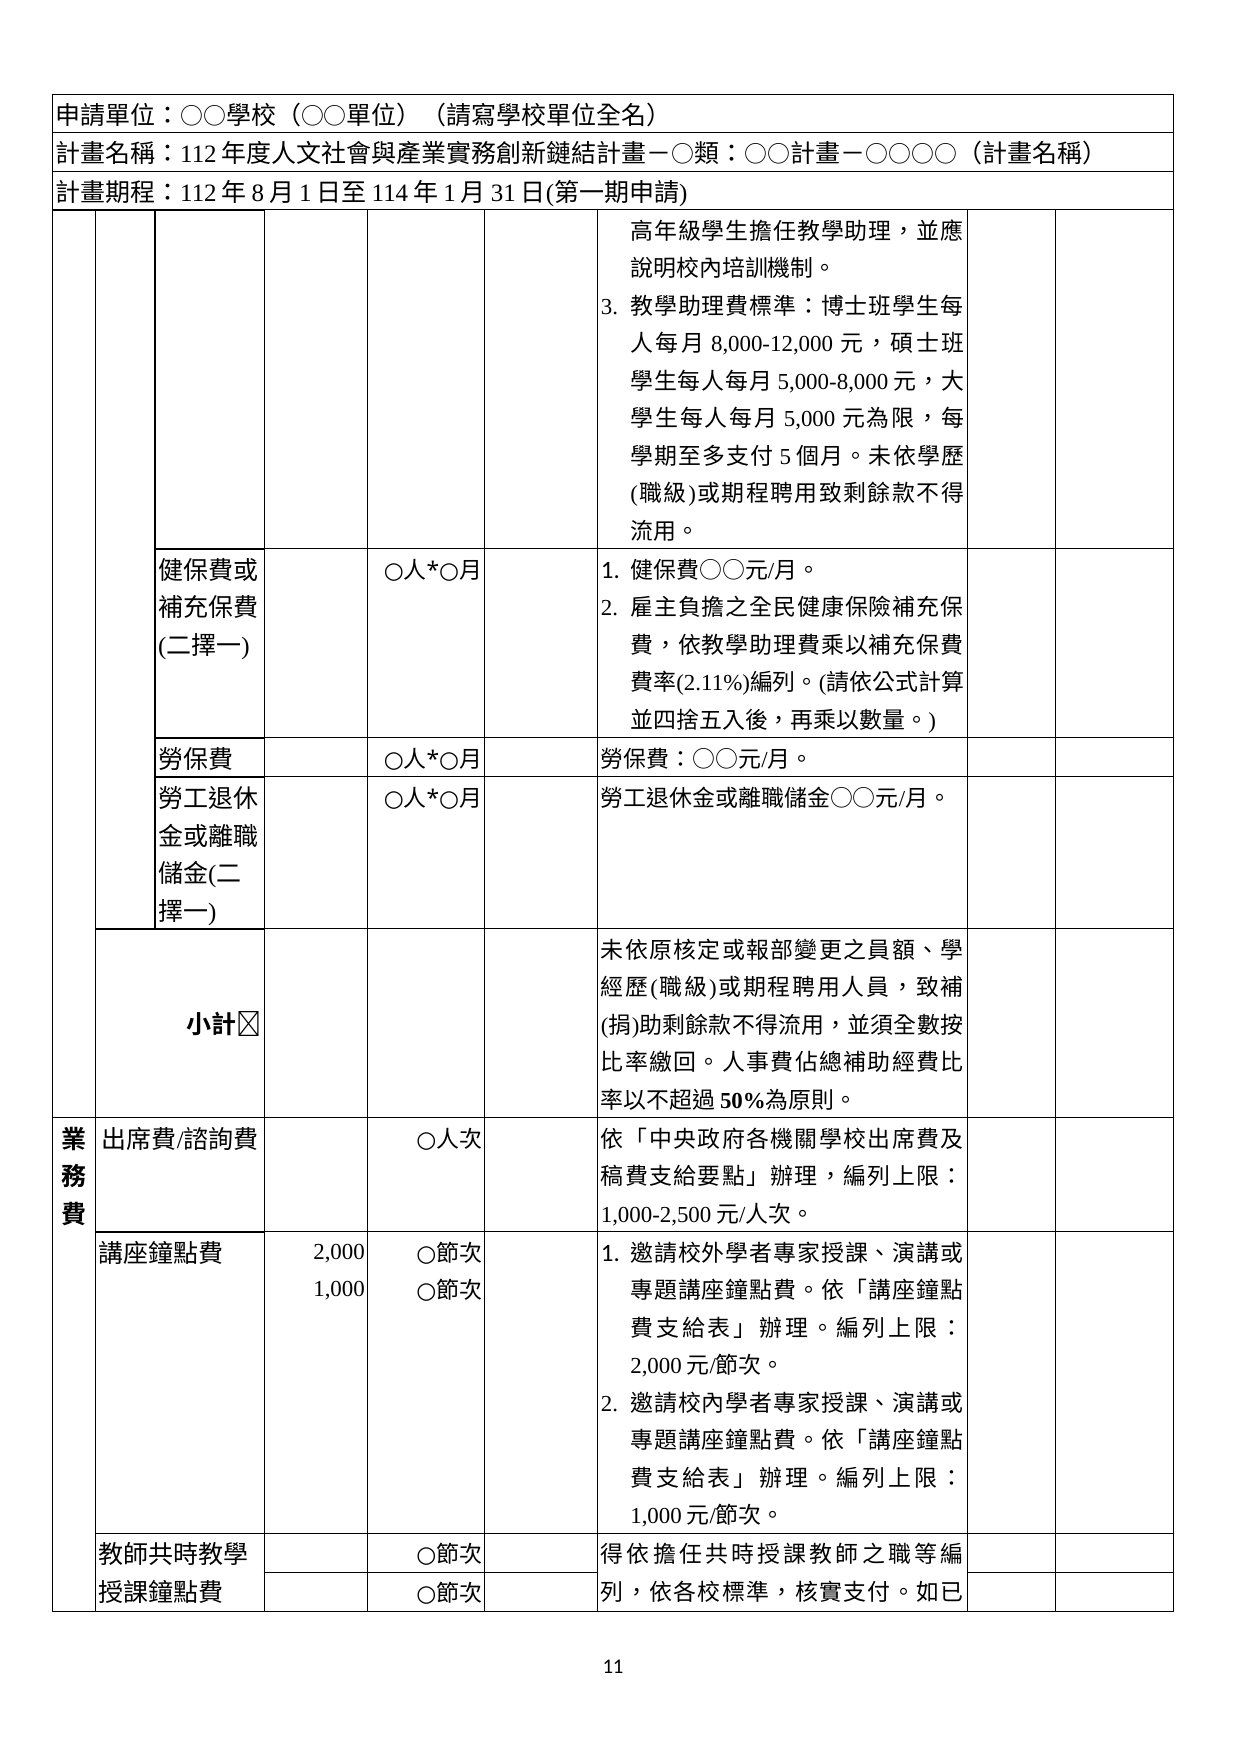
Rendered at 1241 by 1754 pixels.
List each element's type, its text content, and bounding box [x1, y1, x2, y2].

table_cell [485, 1232, 597, 1532]
table_cell 計畫名稱：112年度人文社會與產業實務創新鏈結計畫－○類：○○計畫－○○○○（計畫名稱） [53, 133, 1173, 171]
table_cell 邀請校外學者專家授課、演講或專題講座鐘點費。依「講座鐘點費支給表」辦理。編列上限：2,000元/節次。 邀請校內學者專家授課、演講或專題講座鐘點費。依「講座鐘點費支給表」辦理。編列上限：1,000元/節次。 [598, 1232, 967, 1532]
table_cell [1056, 549, 1173, 737]
table_cell 勞工退休金或離職儲金○○元/月。 [598, 777, 967, 928]
table_cell [368, 929, 484, 1117]
table_cell 教師共時教學授課鐘點費 [96, 1534, 264, 1611]
table_cell 業 務 費 [53, 1118, 95, 1611]
table_cell [265, 777, 367, 928]
table_cell ○節次 ○節次 [368, 1232, 484, 1532]
table_cell [968, 1118, 1055, 1231]
table_cell [1056, 1232, 1173, 1532]
table_cell 出席費/諮詢費 [96, 1118, 264, 1231]
table_cell 依「中央政府各機關學校出席費及稿費支給要點」辦理，編列上限：1,000-2,500元/人次。 [598, 1118, 967, 1231]
table_cell 勞保費：○○元/月。 [598, 738, 967, 776]
table_cell 未依原核定或報部變更之員額、學經歷(職級)或期程聘用人員，致補(捐)助剩餘款不得流用，並須全數按比率繳回。人事費佔總補助經費比率以不超過50%為原則。 [598, 929, 967, 1117]
table_cell [968, 777, 1055, 928]
table_cell 勞保費 [156, 739, 264, 776]
table_cell [265, 1534, 367, 1572]
table_cell [485, 210, 597, 548]
table_cell 得依擔任共時授課教師之職等編列，依各校標準，核實支付。如已支領學校發給之鐘點費，不得重複領取。 教授：○元/節、 副教授：○元/節、 助理教授：○元/節。 [598, 1534, 967, 1611]
table_cell 高年級學生擔任教學助理，並應說明校內培訓機制。 教學助理費標準：博士班學生每人每月8,000-12,000元，碩士班學生每人每月5,000-8,000元，大學生每人每月5,000元為限，每學期至多支付5個月。未依學歷(職級)或期程聘用致剩餘款不得流用。 [598, 210, 967, 548]
table_cell 2,000 1,000 [265, 1232, 367, 1532]
table_cell [968, 210, 1055, 548]
table_cell [265, 1118, 367, 1231]
table_cell 講座鐘點費 [96, 1233, 264, 1532]
table_cell [1056, 1573, 1173, 1611]
table_cell [485, 1118, 597, 1231]
table_cell [265, 549, 367, 737]
table_header 申請單位：○○學校（○○單位）（請寫學校單位全名） [53, 95, 1173, 132]
table_cell [968, 549, 1055, 737]
table_cell ○人*○月 [368, 549, 484, 737]
table_cell ○節次 [368, 1534, 484, 1572]
table_cell [1056, 210, 1173, 548]
table_cell [1056, 738, 1173, 776]
table_cell [1056, 777, 1173, 928]
table_cell 計畫期程：112年8月1日至114年1月31日(第一期申請) [53, 172, 1173, 209]
table_cell [485, 738, 597, 776]
table_cell [1056, 1534, 1173, 1572]
table_cell [968, 738, 1055, 776]
table_cell [265, 929, 367, 1117]
table_cell 健保費或補充保費(二擇一) [156, 550, 264, 737]
table_cell [1056, 1118, 1173, 1231]
table_cell [485, 929, 597, 1117]
table_cell [1056, 929, 1173, 1117]
table_cell [485, 549, 597, 737]
table_cell [968, 1573, 1055, 1611]
table_cell [265, 738, 367, 776]
table_cell ○人*○月 [368, 777, 484, 928]
table_cell [368, 210, 484, 548]
table_cell [485, 1534, 597, 1572]
table_cell 健保費○○元/月。 雇主負擔之全民健康保險補充保費，依教學助理費乘以補充保費費率(2.11%)編列。(請依公式計算並四捨五入後，再乘以數量。) [598, 549, 967, 737]
table_cell ○人*○月 [368, 738, 484, 776]
table_cell [156, 211, 264, 548]
table_cell [968, 1232, 1055, 1532]
table_cell ○人次 [368, 1118, 484, 1231]
table_cell [968, 929, 1055, 1117]
table_cell [968, 1534, 1055, 1572]
table_cell [485, 777, 597, 928]
table_cell ○節次 [368, 1573, 484, 1611]
table_cell [485, 1573, 597, 1611]
table_cell 小計 [96, 930, 264, 1117]
table_cell [265, 210, 367, 548]
table_cell 勞工退休金或離職儲金(二擇一) [156, 778, 264, 928]
table_cell [96, 211, 154, 928]
table_cell [265, 1573, 367, 1611]
